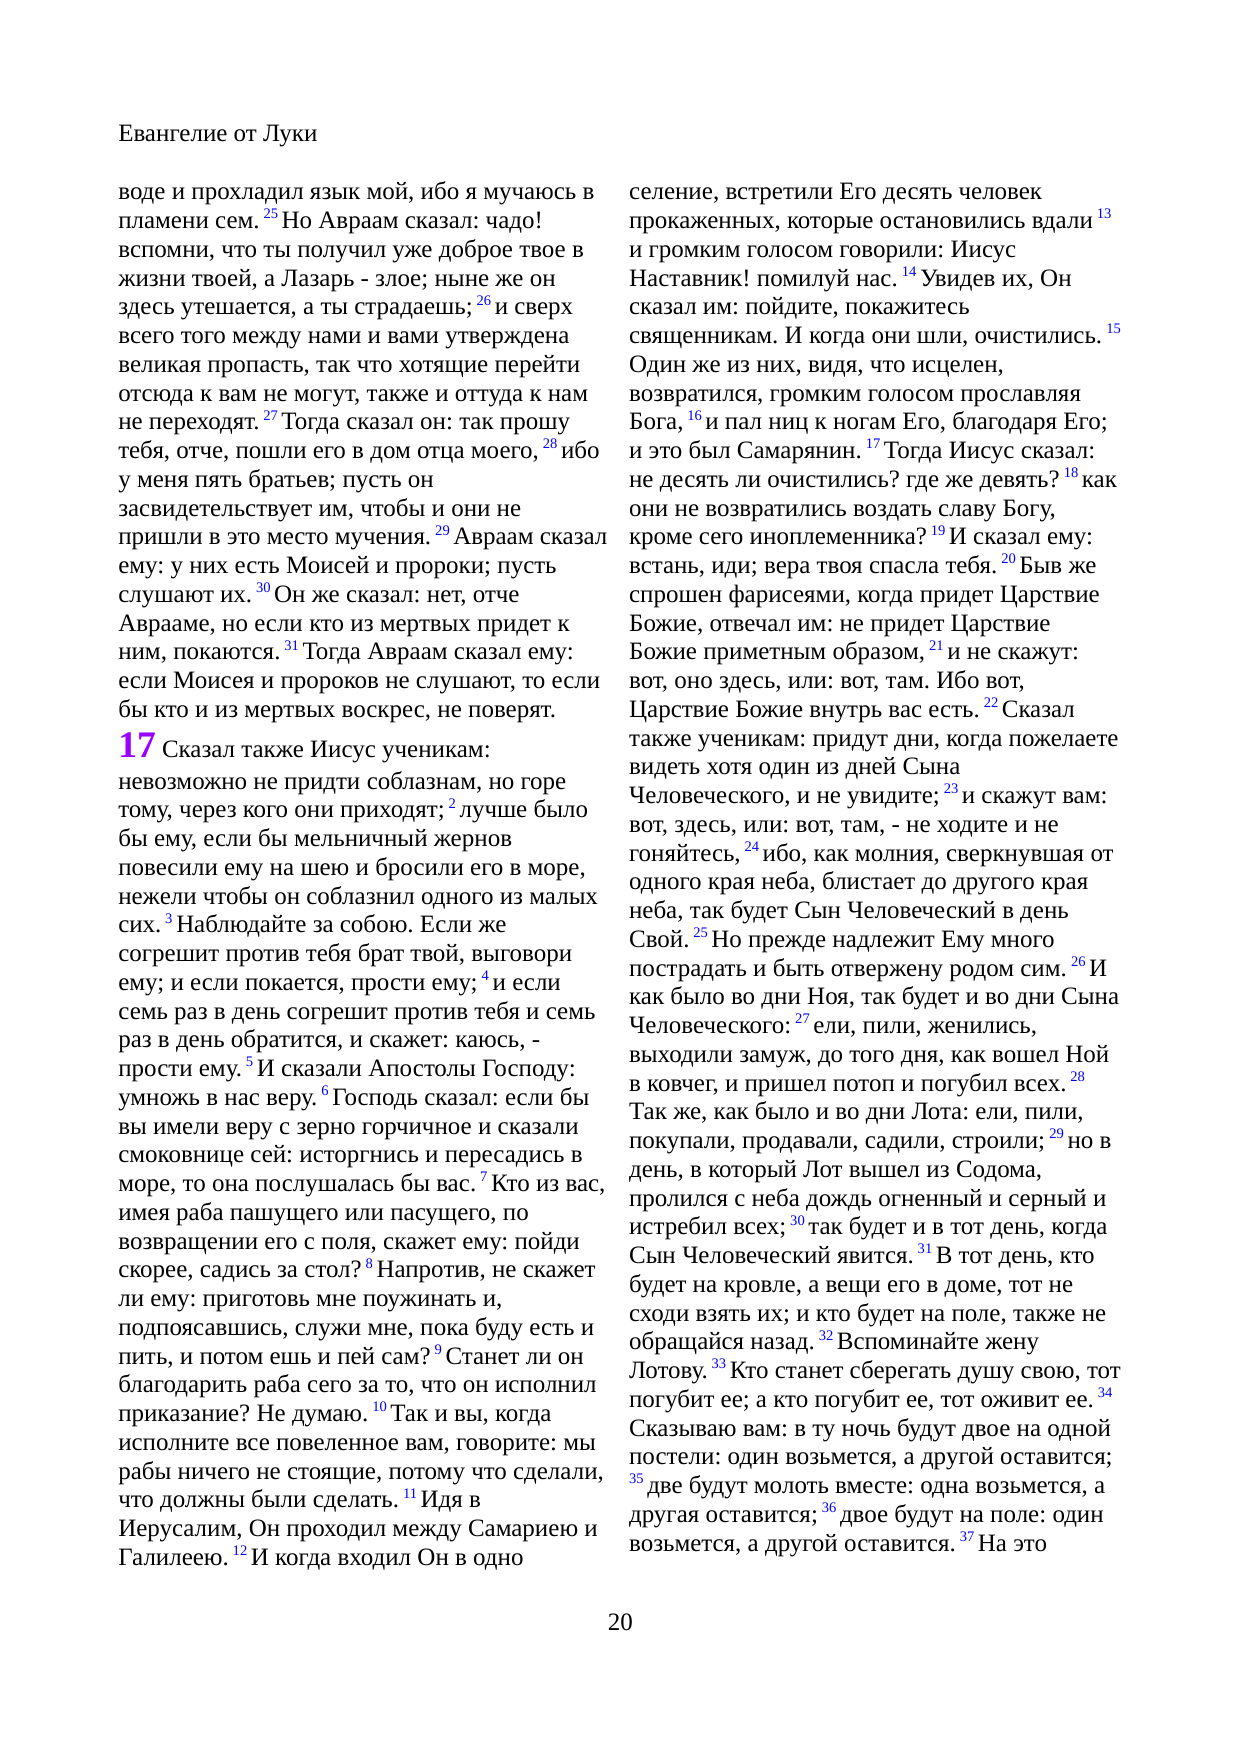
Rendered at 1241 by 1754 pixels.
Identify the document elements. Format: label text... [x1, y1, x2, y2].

text 17 Сказал также Иисус ученикам: невозможно не придти соблазнам, но горе тому, через кого они приходят; 2 лучше было бы ему, если бы мельничный жернов повесили ему на шею и бросили его в море, нежели чтобы он соблазнил одного из малых сих. 3 Наблюдайте за собою. Если же согрешит против тебя брат твой, выговори ему; и если покается, прости ему; 4 и если семь раз в день согрешит против тебя и семь раз в день обратится, и скажет: каюсь, - прости ему. 5 И сказали Апостолы Господу: умножь в нас веру. 6 Господь сказал: если бы вы имели веру с зерно горчичное и сказали смоковнице сей: исторгнись и пересадись в море, то она послушалась бы вас. 7 Кто из вас, имея раба пашущего или пасущего, по возвращении его с поля, скажет ему: пойди скорее, садись за стол? 8 Напротив, не скажет ли ему: приготовь мне поужинать и, подпоясавшись, служи мне, пока буду есть и пить, и потом ешь и пей сам? 9 Станет ли он благодарить раба сего за то, что он исполнил приказание? Не думаю. 10 Так и вы, когда исполните все повеленное вам, говорите: мы рабы ничего не стоящие, потому что сделали, что должны были сделать. 11 Идя в Иерусалим, Он проходил между Самариею и Галилеею. 12 И когда входил Он в одно [118, 723, 611, 1571]
text воде и прохладил язык мой, ибо я мучаюсь в пламени сем. 25 Но Авраам сказал: чадо! вспомни, что ты получил уже доброе твое в жизни твоей, а Лазарь - злое; ныне же он здесь утешается, а ты страдаешь; 26 и сверх всего того между нами и вами утверждена великая пропасть, так что хотящие перейти отсюда к вам не могут, также и оттуда к нам не переходят. 27 Тогда сказал он: так прошу тебя, отче, пошли его в дом отца моего, 28 ибо у меня пять братьев; пусть он засвидетельствует им, чтобы и они не пришли в это место мучения. 29 Авраам сказал ему: у них есть Моисей и пророки; пусть слушают их. 30 Он же сказал: нет, отче Аврааме, но если кто из мертвых придет к ним, покаются. 31 Тогда Авраам сказал ему: если Моисея и пророков не слушают, то если бы кто и из мертвых воскрес, не поверят. [118, 176, 611, 723]
text селение, встретили Его десять человек прокаженных, которые остановились вдали 13 и громким голосом говорили: Иисус Наставник! помилуй нас. 14 Увидев их, Он сказал им: пойдите, покажитесь священникам. И когда они шли, очистились. 15 Один же из них, видя, что исцелен, возвратился, громким голосом прославляя Бога, 16 и пал ниц к ногам Его, благодаря Его; и это был Самарянин. 17 Тогда Иисус сказал: не десять ли очистились? где же девять? 18 как они не возвратились воздать славу Богу, кроме сего иноплеменника? 19 И сказал ему: встань, иди; вера твоя спасла тебя. 20 Быв же спрошен фарисеями, когда придет Царствие Божие, отвечал им: не придет Царствие Божие приметным образом, 21 и не скажут: вот, оно здесь, или: вот, там. Ибо вот, Царствие Божие внутрь вас есть. 22 Сказал также ученикам: придут дни, когда пожелаете видеть хотя один из дней Сына Человеческого, и не увидите; 23 и скажут вам: вот, здесь, или: вот, там, - не ходите и не гоняйтесь, 24 ибо, как молния, сверкнувшая от одного края неба, блистает до другого края неба, так будет Сын Человеческий в день Свой. 25 Но прежде надлежит Ему много пострадать и быть отвержену родом сим. 26 И как было во дни Ноя, так будет и во дни Сына Человеческого: 27 ели, пили, женились, выходили замуж, до того дня, как вошел Ной в ковчег, и пришел потоп и погубил всех. 28 Так же, как было и во дни Лота: ели, пили, покупали, продавали, садили, строили; 29 но в день, в который Лот вышел из Содома, пролился с неба дождь огненный и серный и истребил всех; 30 так будет и в тот день, когда Сын Человеческий явится. 31 В тот день, кто будет на кровле, а вещи его в доме, тот не сходи взять их; и кто будет на поле, также не обращайся назад. 32 Вспоминайте жену Лотову. 33 Кто станет сберегать душу свою, тот погубит ее; а кто погубит ее, тот оживит ее. 34 Сказываю вам: в ту ночь будут двое на одной постели: один возьмется, а другой оставится; 35 две будут молоть вместе: одна возьмется, а другая оставится; 36 двое будут на поле: один возьмется, а другой оставится. 37 На это [629, 176, 1122, 1556]
